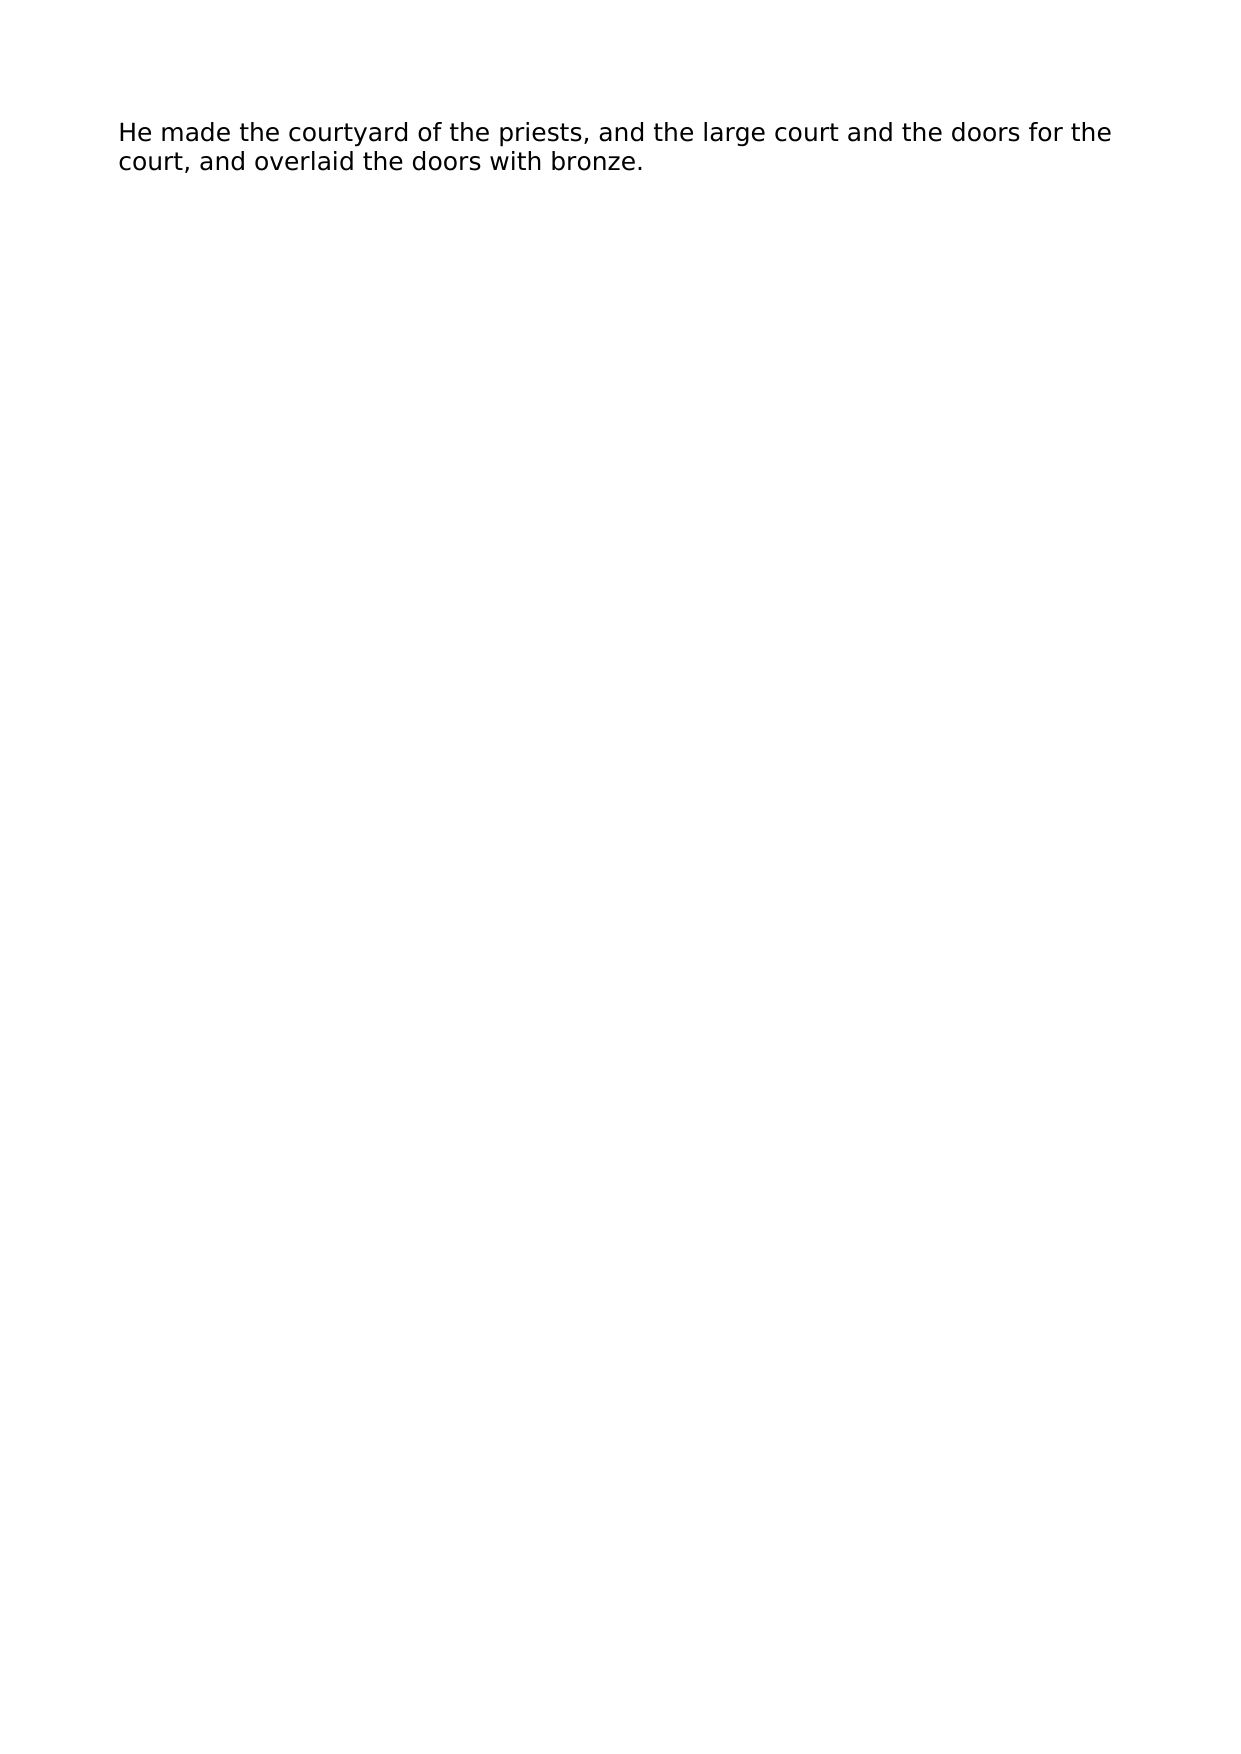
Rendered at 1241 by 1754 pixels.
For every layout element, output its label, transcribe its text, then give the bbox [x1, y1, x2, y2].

text He made the courtyard of the priests, and the large court and the doors for the court, and overlaid the doors with bronze. [118, 118, 1122, 176]
